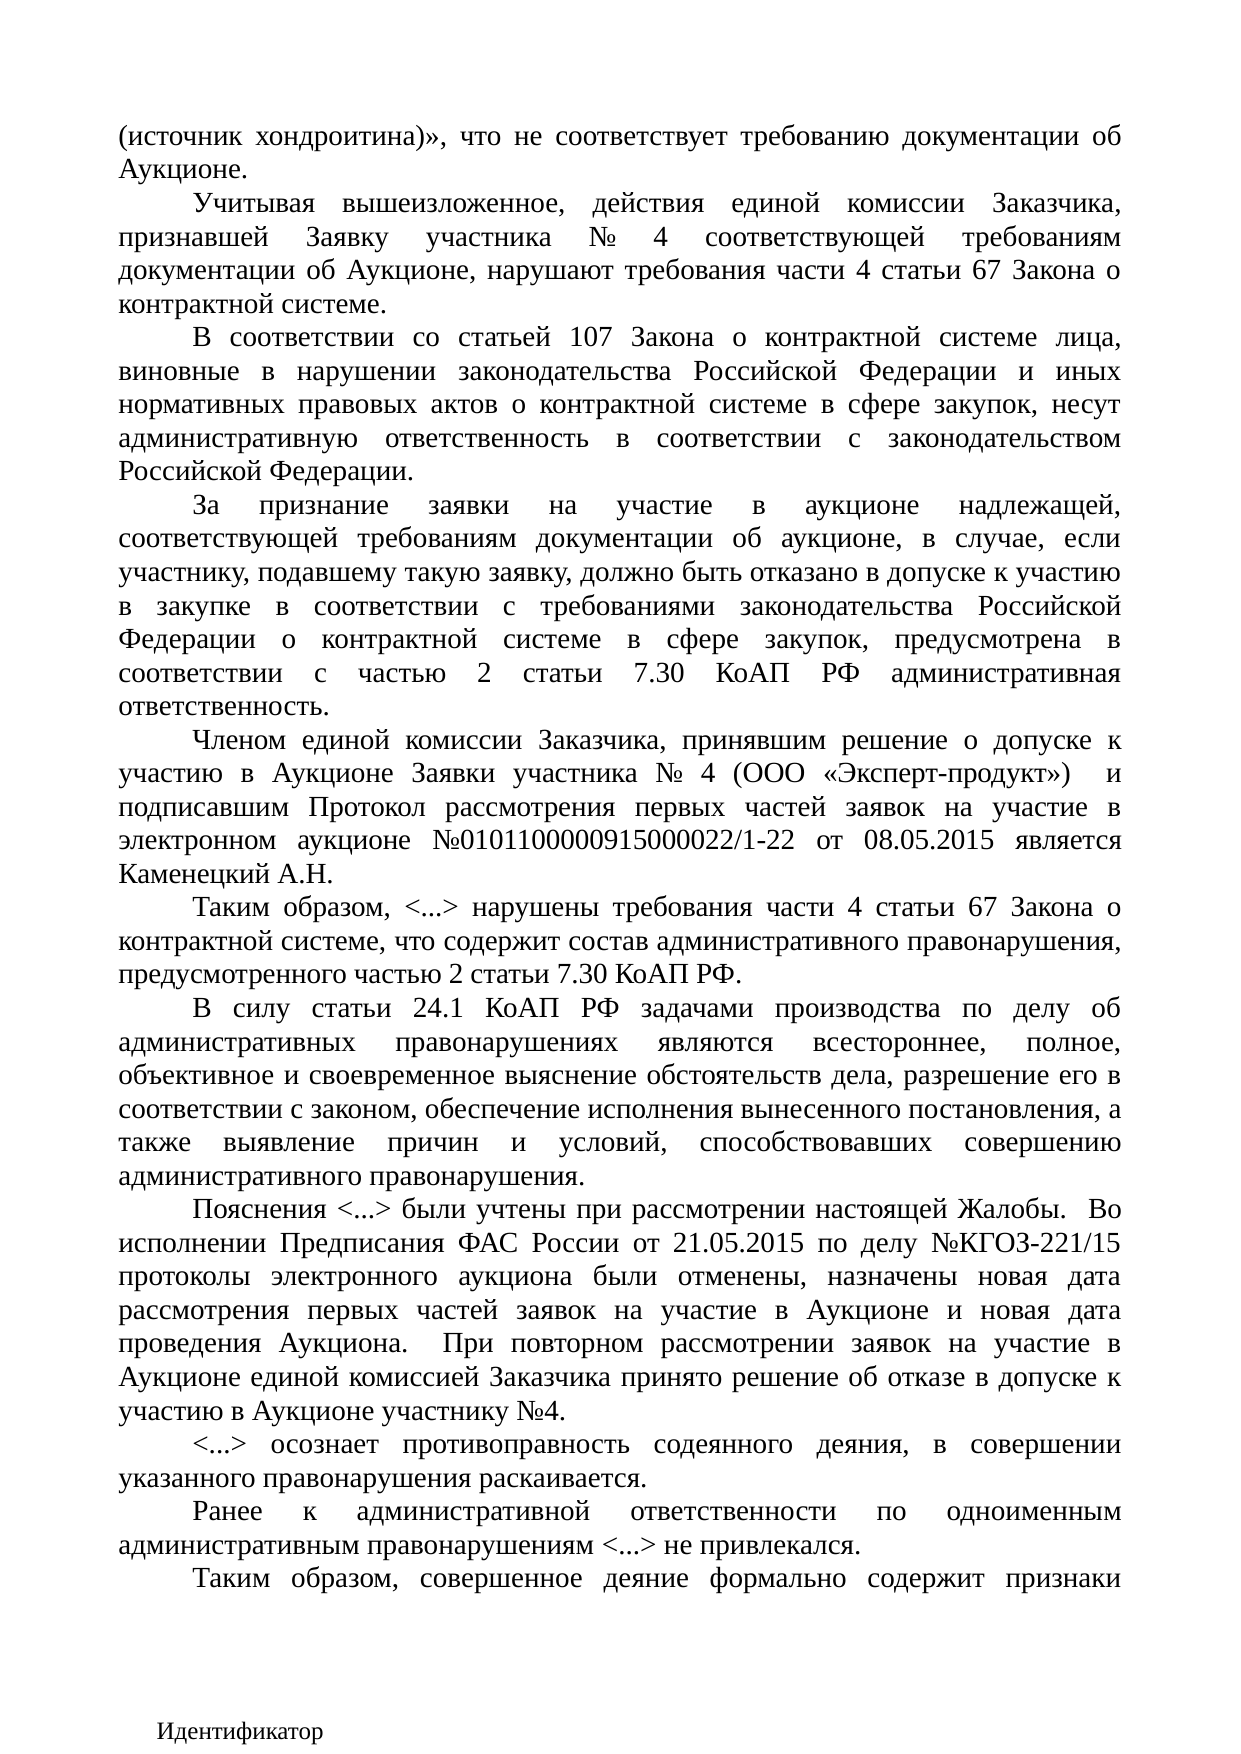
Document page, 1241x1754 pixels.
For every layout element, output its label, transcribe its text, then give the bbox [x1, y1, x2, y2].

text (источник хондроитина)», что не соответствует требованию документации об Аукционе. [118, 118, 1122, 185]
text Таким образом, совершенное деяние формально содержит признаки [118, 1560, 1122, 1594]
text В соответствии со статьей 107 Закона о контрактной системе лица, виновные в нарушении законодательства Российской Федерации и иных нормативных правовых актов о контрактной системе в сфере закупок, несут административную ответственность в соответствии с законодательством Российской Федерации. [118, 319, 1122, 487]
text За признание заявки на участие в аукционе надлежащей, соответствующей требованиям документации об аукционе, в случае, если участнику, подавшему такую заявку, должно быть отказано в допуске к участию в закупке в соответствии с требованиями законодательства Российской Федерации о контрактной системе в сфере закупок, предусмотрена в соответствии с частью 2 статьи 7.30 КоАП РФ административная ответственность. [118, 487, 1122, 722]
text Ранее к административной ответственности по одноименным административным правонарушениям <...> не привлекался. [118, 1493, 1122, 1560]
text В силу статьи 24.1 КоАП РФ задачами производства по делу об административных правонарушениях являются всестороннее, полное, объективное и своевременное выяснение обстоятельств дела, разрешение его в соответствии с законом, обеспечение исполнения вынесенного постановления, а также выявление причин и условий, способствовавших совершению административного правонарушения. [118, 990, 1122, 1191]
text Таким образом, <...> нарушены требования части 4 статьи 67 Закона о контрактной системе, что содержит состав административного правонарушения, предусмотренного частью 2 статьи 7.30 КоАП РФ. [118, 889, 1122, 990]
text <...> осознает противоправность содеянного деяния, в совершении указанного правонарушения раскаивается. [118, 1426, 1122, 1493]
text Учитывая вышеизложенное, действия единой комиссии Заказчика, признавшей Заявку участника № 4 соответствующей требованиям документации об Аукционе, нарушают требования части 4 статьи 67 Закона о контрактной системе. [118, 185, 1122, 319]
text Членом единой комиссии Заказчика, принявшим решение о допуске к участию в Аукционе Заявки участника № 4 (ООО «Эксперт-продукт») и подписавшим Протокол рассмотрения первых частей заявок на участие в электронном аукционе №0101100000915000022/1-22 от 08.05.2015 является Каменецкий А.Н. [118, 722, 1122, 889]
text Пояснения <...> были учтены при рассмотрении настоящей Жалобы. Во исполнении Предписания ФАС России от 21.05.2015 по делу №КГОЗ-221/15 протоколы электронного аукциона были отменены, назначены новая дата рассмотрения первых частей заявок на участие в Аукционе и новая дата проведения Аукциона. При повторном рассмотрении заявок на участие в Аукционе единой комиссией Заказчика принято решение об отказе в допуске к участию в Аукционе участнику №4. [118, 1191, 1122, 1426]
